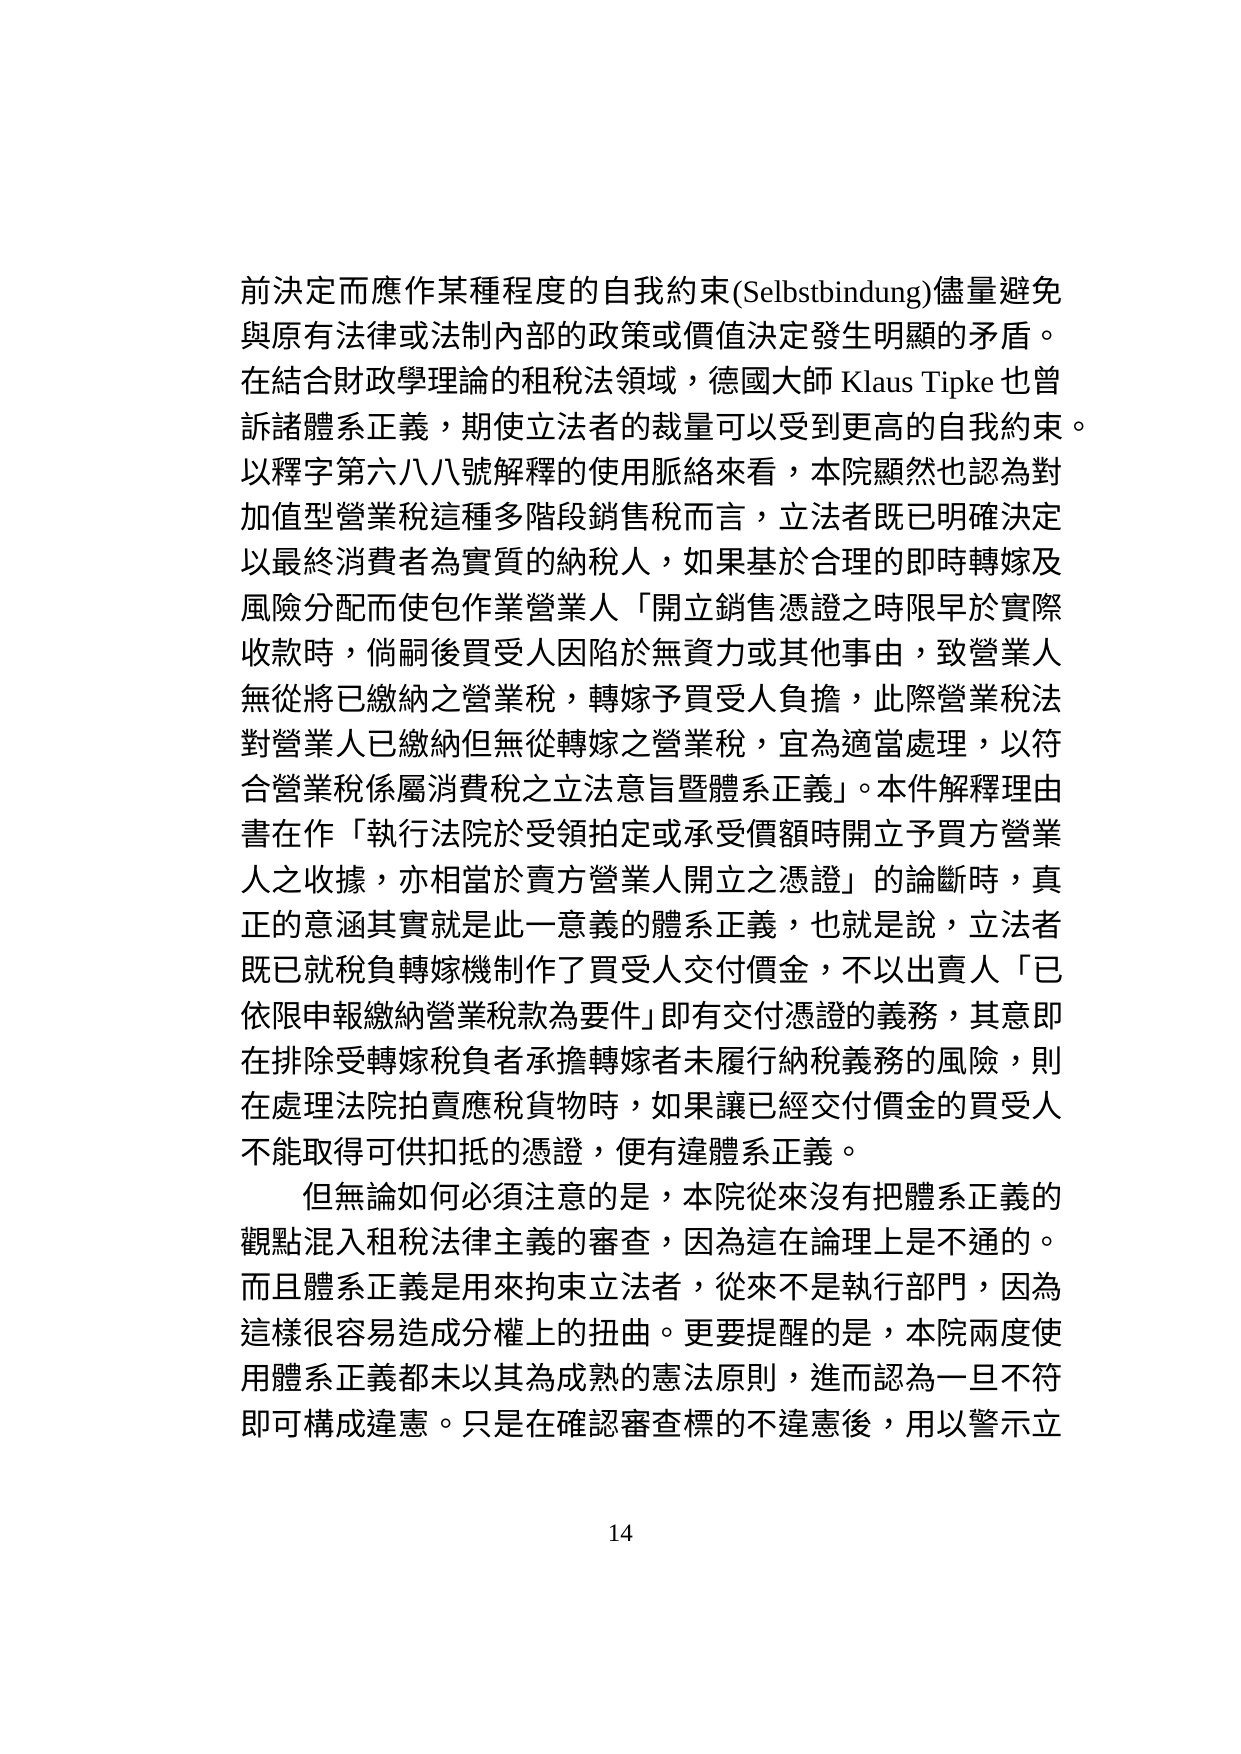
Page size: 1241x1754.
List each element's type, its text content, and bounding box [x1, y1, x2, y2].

text 但無論如何必須注意的是，本院從來沒有把體系正義的觀點混入租稅法律主義的審查，因為這在論理上是不通的。而且體系正義是用來拘束立法者，從來不是執行部門，因為這樣很容易造成分權上的扭曲。更要提醒的是，本院兩度使用體系正義都未以其為成熟的憲法原則，進而認為一旦不符即可構成違憲。只是在確認審查標的不違憲後，用以警示立法者，要求檢討改進（這裡必須強調的是，檢討改進的諭知若已寫入解釋文，如釋字第六八八號解釋，在憲政司法中即屬某種中間型決定，對相關機關同樣有拘束力）。因此正本清源，本席認為本件解釋認定系爭行政規則違反租稅法律主義的理由，單純在於違反了法律保留的要求，而且僅止於此。故當稅捐稽徵法於民國一００年十一月二十三日修正公布第六條，其第三項已針對本件解釋所由生的核心問題作了妥善的處理：「經法院、行政執行處執行拍賣或交債權人承受之土地、房屋及貨物，執行法院或行政執行處應於拍定或承受五日內，將拍定或承受價額通知當地主管稅捐稽徵機關，依法核課土地增值稅、地價稅、房屋稅及營業稅，並由執行法院或行政執行處代為扣繳。」故本件原因案件所面對的營業稅制的違憲瑕疵基本上已經消除，嚴格而言，本件解釋處理此一「歷史問題」的真正意義在於釐清其背後的憲政法理，從這個角度來看本號解釋，對於理由書有關租稅法律主義的論述提出比較嚴苛的批評，應該仍有必要。事實說明，在上游的法律漏洞作了適度的填補後，下游的法規範未必還有不相容之處，任何曲意的「相當」引伸出來的強人所難的推論，都變得毫無必要。理由書最後對財政部和法院就相關細節所作的指導：「相關機關應依本解釋意旨儘速協商，並由財政部就執行法院出具已載明或另以拍賣筆錄等文書為附件標示拍賣或變賣物種類與其拍定或承受價額之收據，依營業稅法第三十三條第三款予以核定，作為買方營業人進項稅額之憑證。」尤其顯得突兀。租稅法律主義作為審查稅法形式合憲性的第一關卡，不應該在操作上陷入如此混亂的邏輯，本席提出理由不同意見即基於此，實不得已也。 [240, 1172, 1063, 1444]
text 「應相當」的論述，比較接近本院曾兩度使用的、在平等原則的違反無法證立時補充其不足的體系正義（釋字第六六七號、第六八八號解釋可參），其中釋字第六八八號解釋因為同樣涉及加值型營業稅，尤其值得重視。該號解釋在處理包作業營業人開立憑證的時限規定是否合憲時，即於認定不違反平等原則與比例原則後，明確的指出：「惟營業人開立銷售憑證之時限早於實際收款時，倘嗣後買受人因陷於無資力或其他事由，致營業人無從將已繳納之營業稅，轉嫁予買受人負擔，此際營業稅法對營業人已繳納但無從轉嫁之營業稅，宜為適當處理，以符合營業稅係屬消費稅之立法意旨暨體系正義。主管機關應依本解釋意旨就營業稅法相關規定儘速檢討改進。」此一源於德國憲法法院實務的概念(Systemgerechtigkeit)，雖經多次使用，即在德國也因內涵的多樣而無足夠可操作性，仍未成為普遍認同的憲法原則，但確實可以反映某種公平法理，大體指涉的都是立法者因其先前決定而應作某種程度的自我約束(Selbstbindung)儘量避免與原有法律或法制內部的政策或價值決定發生明顯的矛盾。在結合財政學理論的租稅法領域，德國大師Klaus Tipke也曾訴諸體系正義，期使立法者的裁量可以受到更高的自我約束。以釋字第六八八號解釋的使用脈絡來看，本院顯然也認為對加值型營業稅這種多階段銷售稅而言，立法者既已明確決定以最終消費者為實質的納稅人，如果基於合理的即時轉嫁及風險分配而使包作業營業人「開立銷售憑證之時限早於實際收款時，倘嗣後買受人因陷於無資力或其他事由，致營業人無從將已繳納之營業稅，轉嫁予買受人負擔，此際營業稅法對營業人已繳納但無從轉嫁之營業稅，宜為適當處理，以符合營業稅係屬消費稅之立法意旨暨體系正義」。本件解釋理由書在作「執行法院於受領拍定或承受價額時開立予買方營業人之收據，亦相當於賣方營業人開立之憑證」的論斷時，真正的意涵其實就是此一意義的體系正義，也就是說，立法者既已就稅負轉嫁機制作了買受人交付價金，不以出賣人「已依限申報繳納營業稅款為要件」即有交付憑證的義務，其意即在排除受轉嫁稅負者承擔轉嫁者未履行納稅義務的風險，則在處理法院拍賣應稅貨物時，如果讓已經交付價金的買受人不能取得可供扣抵的憑證，便有違體系正義。 [240, 266, 1063, 1172]
